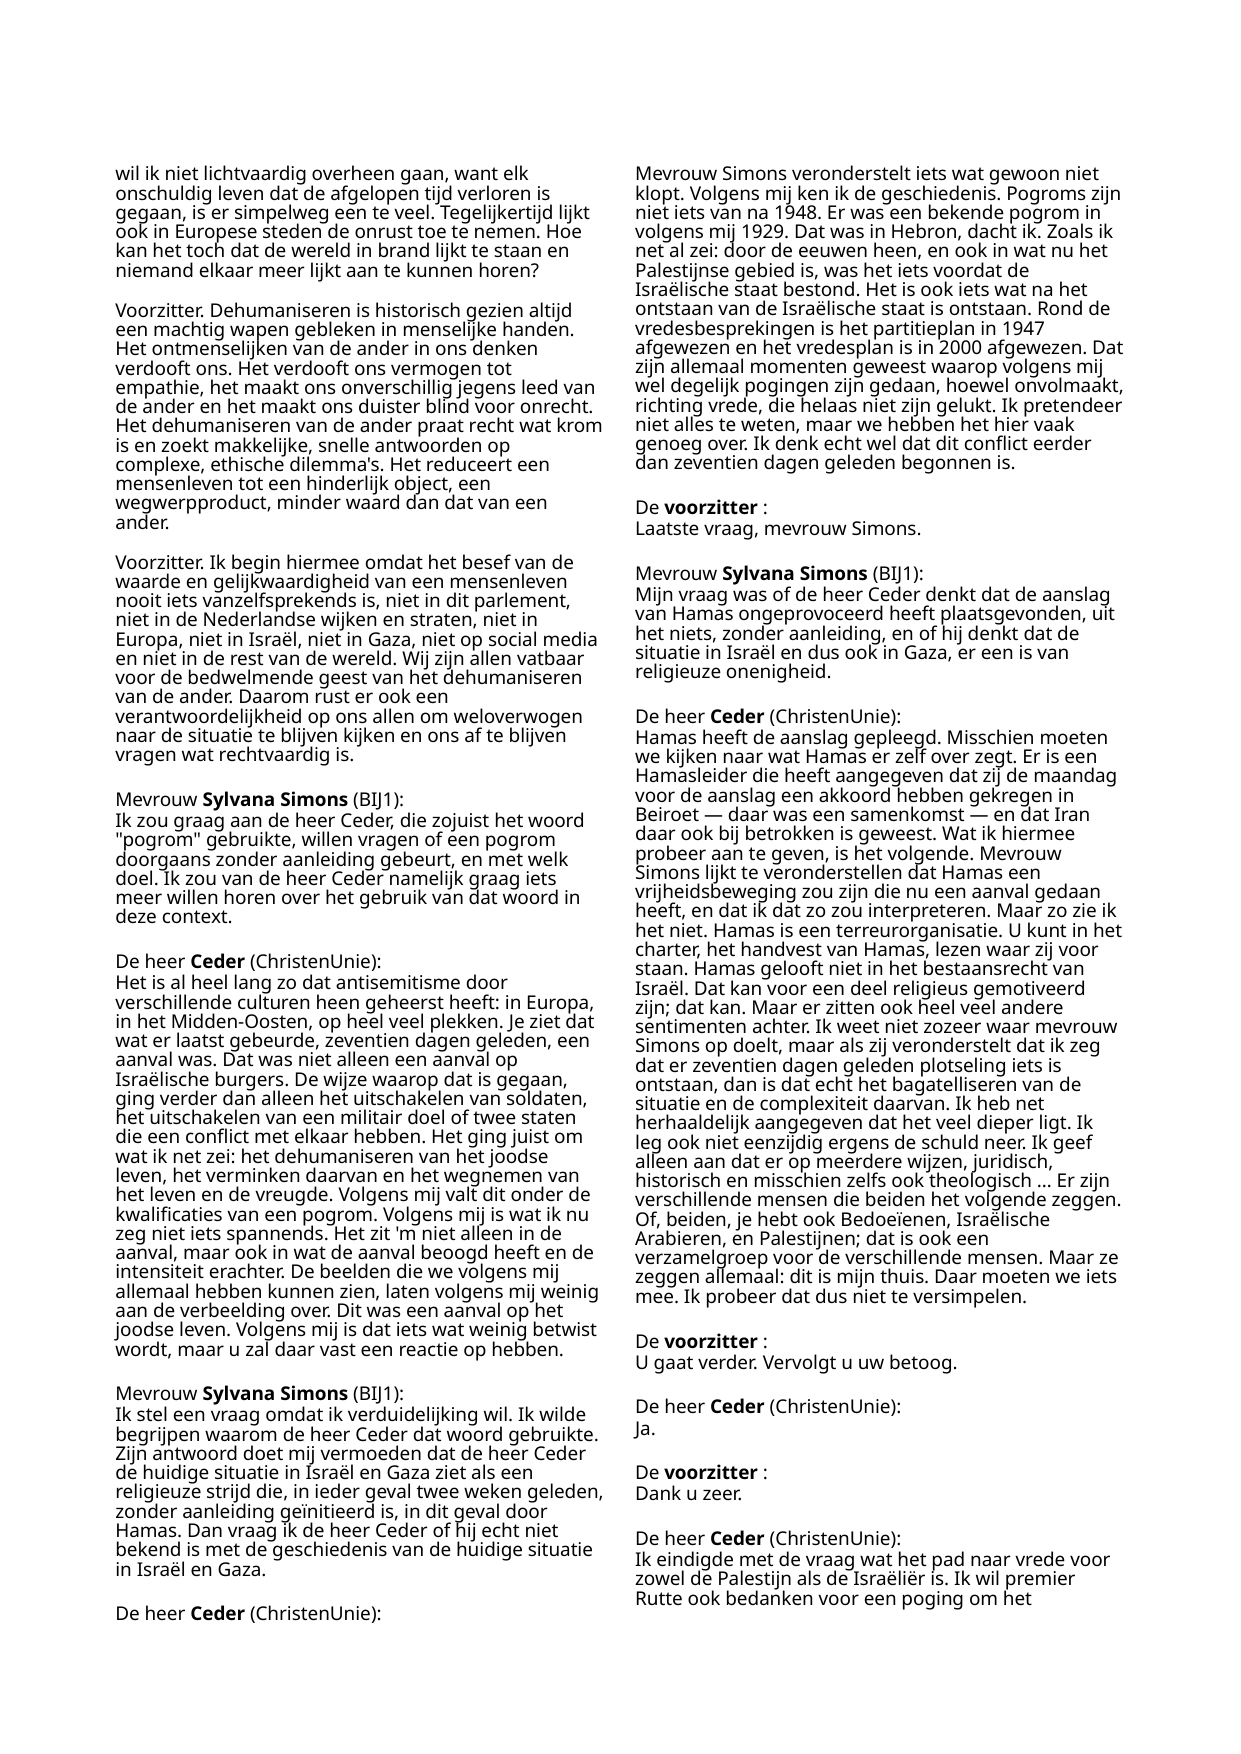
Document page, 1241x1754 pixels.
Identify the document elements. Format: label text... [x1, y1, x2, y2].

text Mevrouw Sylvana Simons (BIJ1): [115, 786, 605, 812]
text U gaat verder. Vervolgt u uw betoog. [635, 1354, 1125, 1373]
text Laatste vraag, mevrouw Simons. [635, 520, 1125, 539]
text Het is al heel lang zo dat antisemitisme door verschillende culturen heen geheerst heeft: in Europa, in het Midden-Oosten, op heel veel plekken. Je ziet dat wat er laatst gebeurde, zeventien dagen geleden, een aanval was. Dat was niet alleen een aanval op Israëlische burgers. De wijze waarop dat is gegaan, ging verder dan alleen het uitschakelen van soldaten, het uitschakelen van een militair doel of twee staten die een conflict met elkaar hebben. Het ging juist om wat ik net zei: het dehumaniseren van het joodse leven, het verminken daarvan en het wegnemen van het leven en de vreugde. Volgens mij valt dit onder de kwalificaties van een pogrom. Volgens mij is wat ik nu zeg niet iets spannends. Het zit 'm niet alleen in de aanval, maar ook in wat de aanval beoogd heeft en de intensiteit erachter. De beelden die we volgens mij allemaal hebben kunnen zien, laten volgens mij weinig aan de verbeelding over. Dit was een aanval op het joodse leven. Volgens mij is dat iets wat weinig betwist wordt, maar u zal daar vast een reactie op hebben. [115, 974, 605, 1360]
text wil ik niet lichtvaardig overheen gaan, want elk onschuldig leven dat de afgelopen tijd verloren is gegaan, is er simpelweg een te veel. Tegelijkertijd lijkt ook in Europese steden de onrust toe te nemen. Hoe kan het toch dat de wereld in brand lijkt te staan en niemand elkaar meer lijkt aan te kunnen horen? [115, 165, 605, 281]
text De voorzitter : [635, 1459, 1125, 1485]
text Mevrouw Sylvana Simons (BIJ1): [635, 560, 1125, 586]
text De heer Ceder (ChristenUnie): [635, 1525, 1125, 1551]
text De heer Ceder (ChristenUnie): [635, 1394, 1125, 1419]
text De heer Ceder (ChristenUnie): [635, 703, 1125, 729]
text De heer Ceder (ChristenUnie): [115, 949, 605, 974]
text De voorzitter : [635, 1328, 1125, 1354]
text Ik zou graag aan de heer Ceder, die zojuist het woord "pogrom" gebruikte, willen vragen of een pogrom doorgaans zonder aanleiding gebeurt, en met welk doel. Ik zou van de heer Ceder namelijk graag iets meer willen horen over het gebruik van dat woord in deze context. [115, 812, 605, 928]
text Mevrouw Sylvana Simons (BIJ1): [115, 1381, 605, 1406]
text Ja. [635, 1419, 1125, 1439]
text Voorzitter. Ik begin hiermee omdat het besef van de waarde en gelijkwaardigheid van een mensenleven nooit iets vanzelfsprekends is, niet in dit parlement, niet in de Nederlandse wijken en straten, niet in Europa, niet in Israël, niet in Gaza, niet op social media en niet in de rest van de wereld. Wij zijn allen vatbaar voor de bedwelmende geest van het dehumaniseren van de ander. Daarom rust er ook een verantwoordelijkheid op ons allen om weloverwogen naar de situatie te blijven kijken en ons af te blijven vragen wat rechtvaardig is. [115, 554, 605, 766]
text De heer Ceder (ChristenUnie): [115, 1601, 605, 1626]
text Ik eindigde met de vraag wat het pad naar vrede voor zowel de Palestijn als de Israëliër is. Ik wil premier Rutte ook bedanken voor een poging om het [635, 1551, 1125, 1609]
text Hamas heeft de aanslag gepleegd. Misschien moeten we kijken naar wat Hamas er zelf over zegt. Er is een Hamasleider die heeft aangegeven dat zij de maandag voor de aanslag een akkoord hebben gekregen in Beiroet — daar was een samenkomst — en dat Iran daar ook bij betrokken is geweest. Wat ik hiermee probeer aan te geven, is het volgende. Mevrouw Simons lijkt te veronderstellen dat Hamas een vrijheidsbeweging zou zijn die nu een aanval gedaan heeft, en dat ik dat zo zou interpreteren. Maar zo zie ik het niet. Hamas is een terreurorganisatie. U kunt in het charter, het handvest van Hamas, lezen waar zij voor staan. Hamas gelooft niet in het bestaansrecht van Israël. Dat kan voor een deel religieus gemotiveerd zijn; dat kan. Maar er zitten ook heel veel andere sentimenten achter. Ik weet niet zozeer waar mevrouw Simons op doelt, maar als zij veronderstelt dat ik zeg dat er zeventien dagen geleden plotseling iets is ontstaan, dan is dat echt het bagatelliseren van de situatie en de complexiteit daarvan. Ik heb net herhaaldelijk aangegeven dat het veel dieper ligt. Ik leg ook niet eenzijdig ergens de schuld neer. Ik geef alleen aan dat er op meerdere wijzen, juridisch, historisch en misschien zelfs ook theologisch … Er zijn verschillende mensen die beiden het volgende zeggen. Of, beiden, je hebt ook Bedoeïenen, Israëlische Arabieren, en Palestijnen; dat is ook een verzamelgroep voor de verschillende mensen. Maar ze zeggen allemaal: dit is mijn thuis. Daar moeten we iets mee. Ik probeer dat dus niet te versimpelen. [635, 729, 1125, 1307]
text Dank u zeer. [635, 1485, 1125, 1504]
text Mevrouw Simons veronderstelt iets wat gewoon niet klopt. Volgens mij ken ik de geschiedenis. Pogroms zijn niet iets van na 1948. Er was een bekende pogrom in volgens mij 1929. Dat was in Hebron, dacht ik. Zoals ik net al zei: door de eeuwen heen, en ook in wat nu het Palestijnse gebied is, was het iets voordat de Israëlische staat bestond. Het is ook iets wat na het ontstaan van de Israëlische staat is ontstaan. Rond de vredesbesprekingen is het partitieplan in 1947 afgewezen en het vredesplan is in 2000 afgewezen. Dat zijn allemaal momenten geweest waarop volgens mij wel degelijk pogingen zijn gedaan, hoewel onvolmaakt, richting vrede, die helaas niet zijn gelukt. Ik pretendeer niet alles te weten, maar we hebben het hier vaak genoeg over. Ik denk echt wel dat dit conflict eerder dan zeventien dagen geleden begonnen is. [635, 165, 1125, 474]
text Voorzitter. Dehumaniseren is historisch gezien altijd een machtig wapen gebleken in menselijke handen. Het ontmenselijken van de ander in ons denken verdooft ons. Het verdooft ons vermogen tot empathie, het maakt ons onverschillig jegens leed van de ander en het maakt ons duister blind voor onrecht. Het dehumaniseren van de ander praat recht wat krom is en zoekt makkelijke, snelle antwoorden op complexe, ethische dilemma's. Het reduceert een mensenleven tot een hinderlijk object, een wegwerpproduct, minder waard dan dat van een ander. [115, 302, 605, 533]
text Ik stel een vraag omdat ik verduidelijking wil. Ik wilde begrijpen waarom de heer Ceder dat woord gebruikte. Zijn antwoord doet mij vermoeden dat de heer Ceder de huidige situatie in Israël en Gaza ziet als een religieuze strijd die, in ieder geval twee weken geleden, zonder aanleiding geïnitieerd is, in dit geval door Hamas. Dan vraag ik de heer Ceder of hij echt niet bekend is met de geschiedenis van de huidige situatie in Israël en Gaza. [115, 1406, 605, 1580]
text Mijn vraag was of de heer Ceder denkt dat de aanslag van Hamas ongeprovoceerd heeft plaatsgevonden, uit het niets, zonder aanleiding, en of hij denkt dat de situatie in Israël en dus ook in Gaza, er een is van religieuze onenigheid. [635, 586, 1125, 682]
text De voorzitter : [635, 494, 1125, 520]
